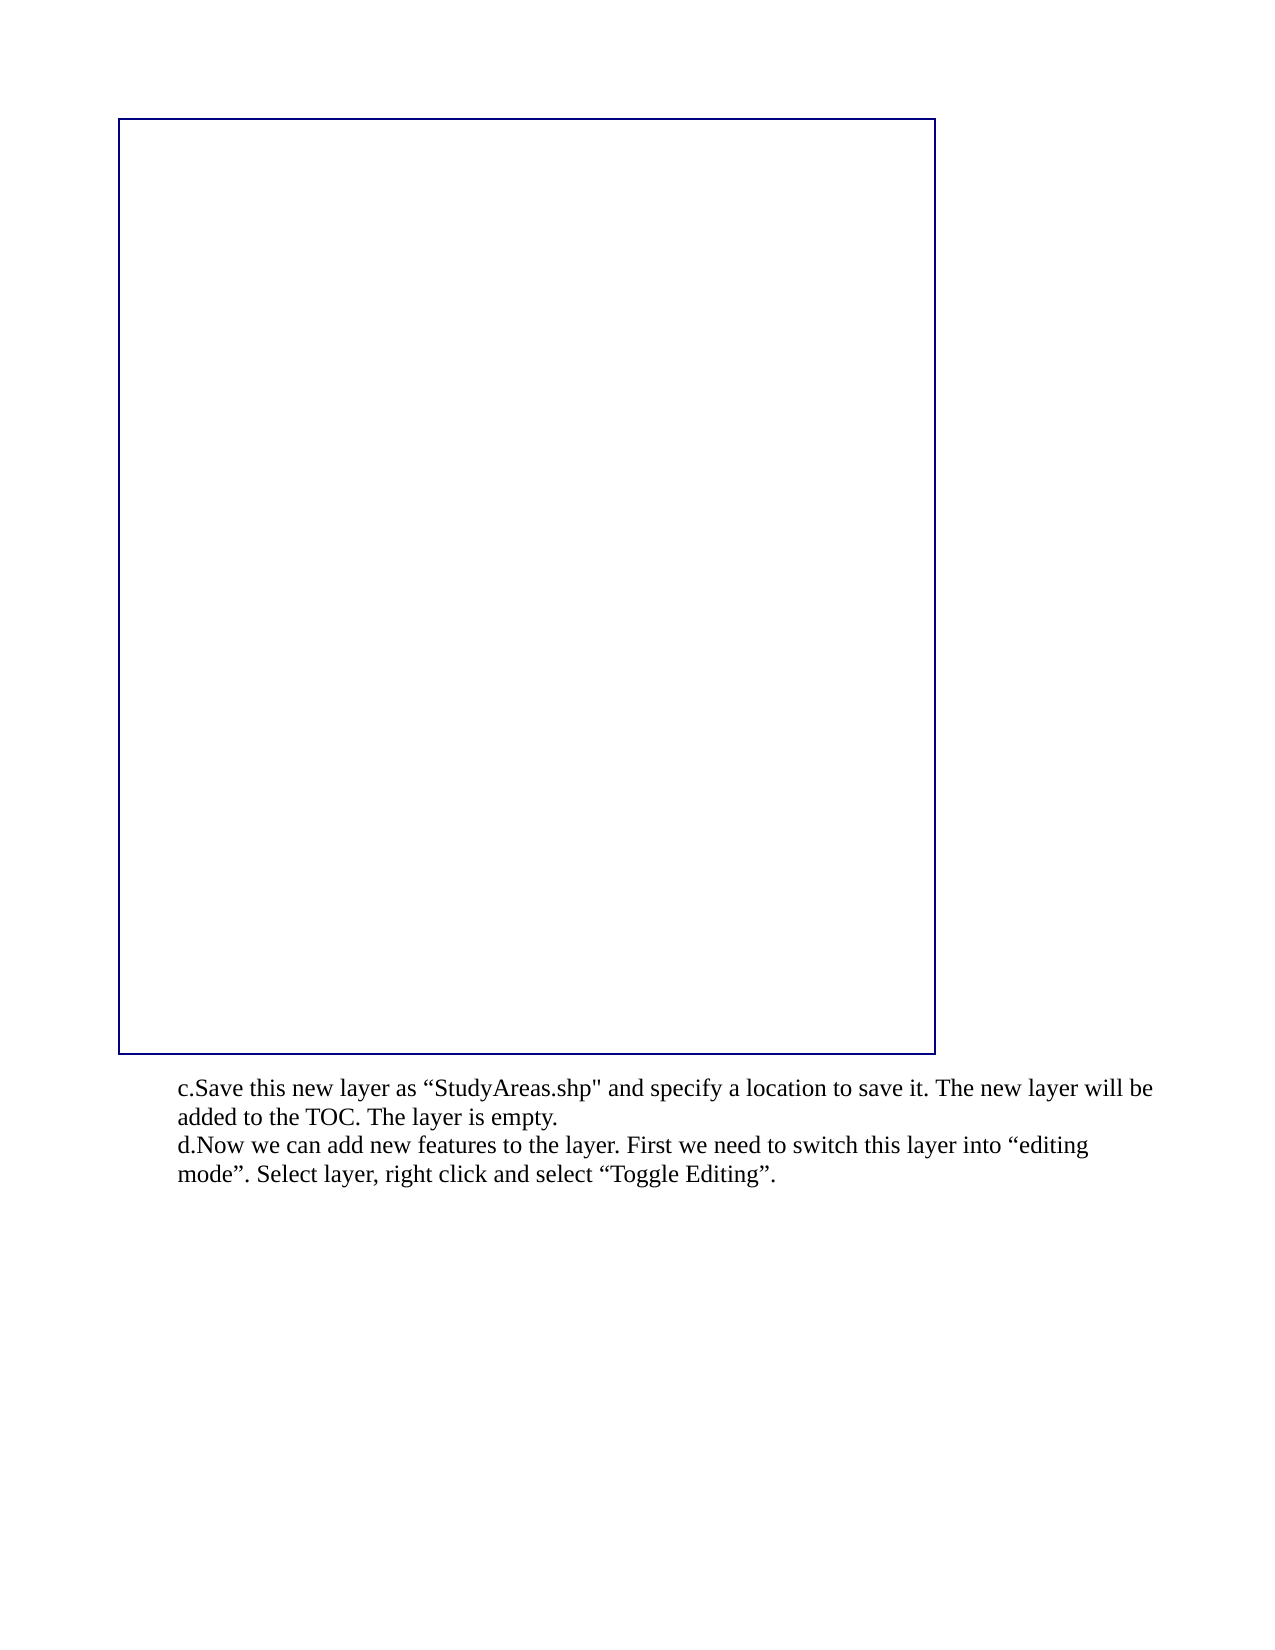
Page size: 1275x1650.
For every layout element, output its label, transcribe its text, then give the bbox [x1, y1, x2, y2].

list d.Now we can add new features to the layer. First we need to switch this layer into “editing mode”. Select layer, right click and select “Toggle Editing”. [177, 1131, 1157, 1188]
list c.Save this new layer as “StudyAreas.shp" and specify a location to save it. The new layer will be added to the TOC. The layer is empty. [177, 1073, 1157, 1131]
